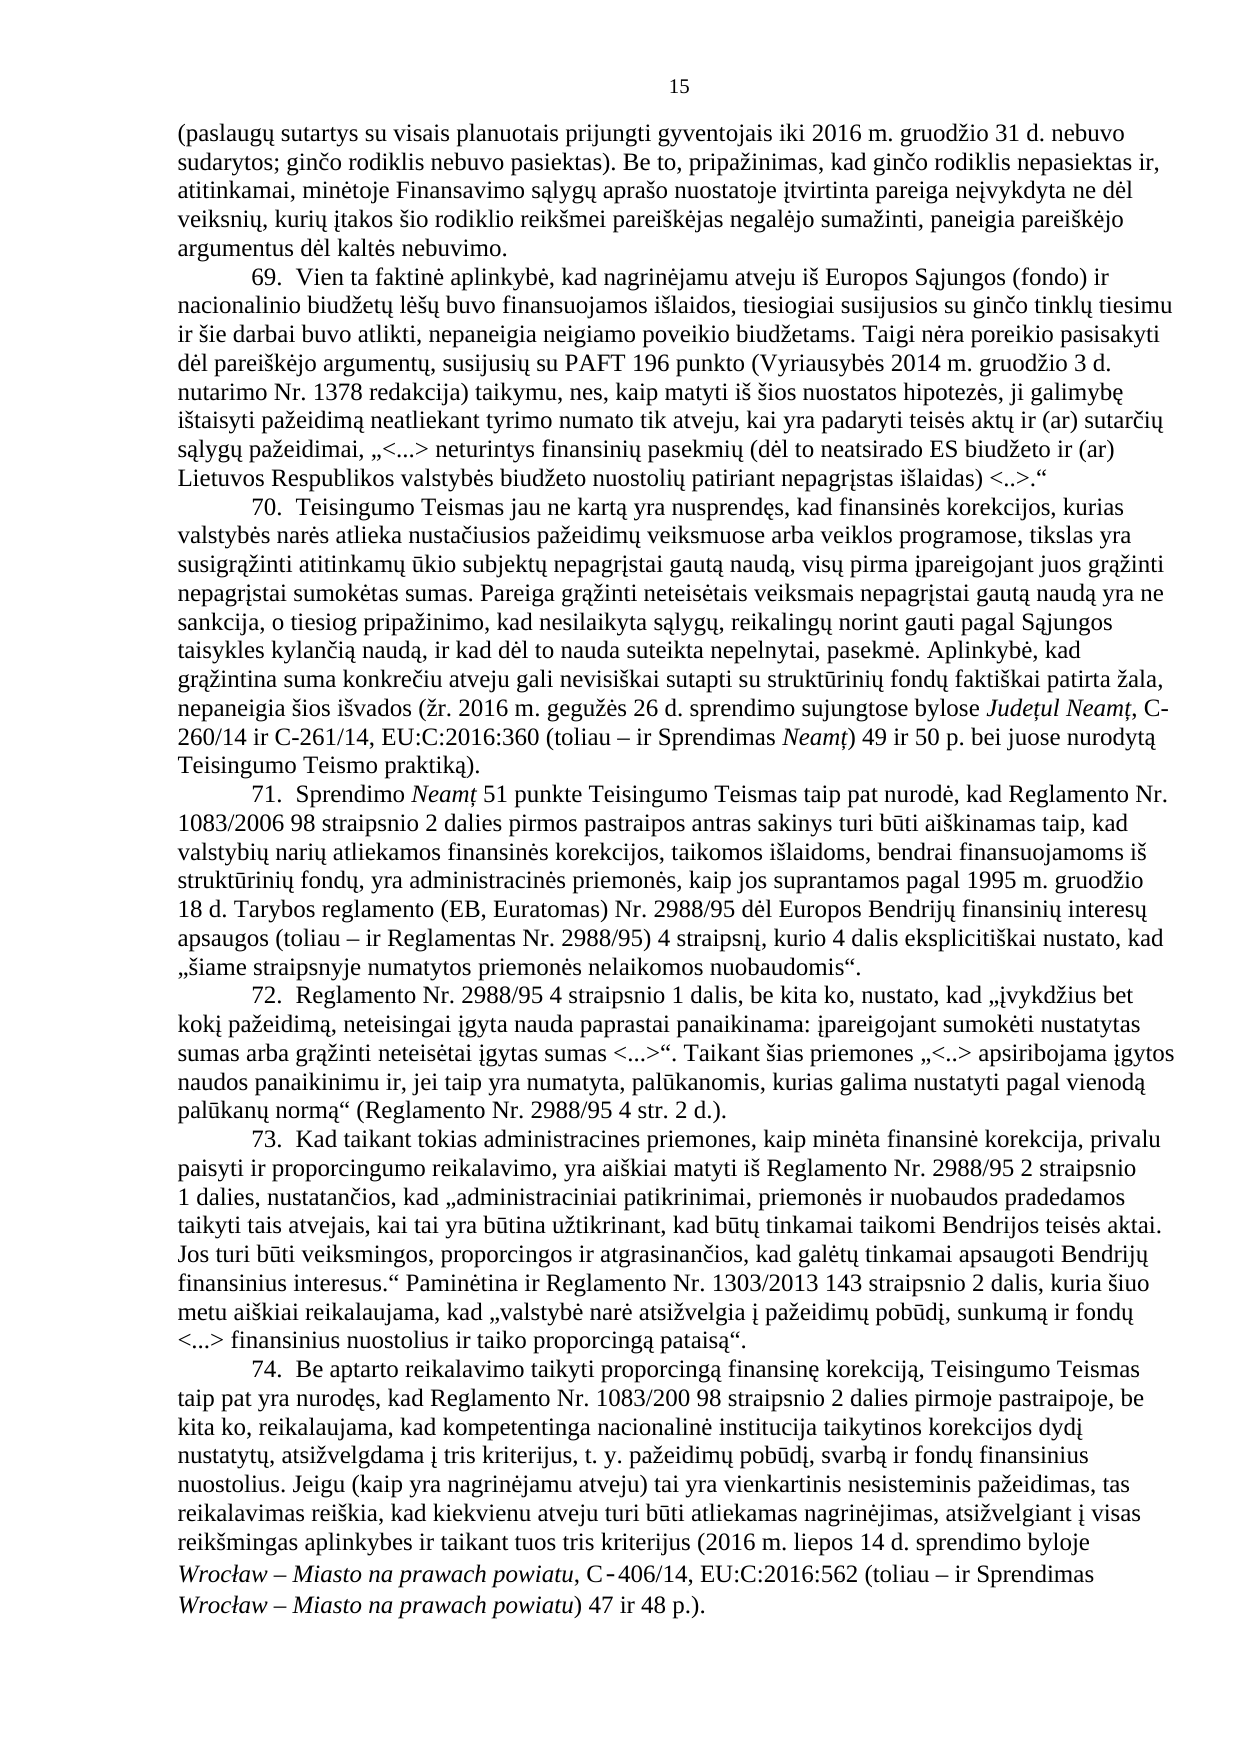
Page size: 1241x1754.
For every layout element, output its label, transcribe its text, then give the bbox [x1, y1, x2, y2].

text 71. Sprendimo Neamț 51 punkte Teisingumo Teismas taip pat nurodė, kad Reglamento Nr. 1083/2006 98 straipsnio 2 dalies pirmos pastraipos antras sakinys turi būti aiškinamas taip, kad valstybių narių atliekamos finansinės korekcijos, taikomos išlaidoms, bendrai finansuojamoms iš struktūrinių fondų, yra administracinės priemonės, kaip jos suprantamos pagal 1995 m. gruodžio 18 d. Tarybos reglamento (EB, Euratomas) Nr. 2988/95 dėl Europos Bendrijų finansinių interesų apsaugos (toliau – ir Reglamentas Nr. 2988/95) 4 straipsnį, kurio 4 dalis eksplicitiškai nustato, kad „šiame straipsnyje numatytos priemonės nelaikomos nuobaudomis“. [177, 779, 1181, 981]
text 69. Vien ta faktinė aplinkybė, kad nagrinėjamu atveju iš Europos Sąjungos (fondo) ir nacionalinio biudžetų lėšų buvo finansuojamos išlaidos, tiesiogiai susijusios su ginčo tinklų tiesimu ir šie darbai buvo atlikti, nepaneigia neigiamo poveikio biudžetams. Taigi nėra poreikio pasisakyti dėl pareiškėjo argumentų, susijusių su PAFT 196 punkto (Vyriausybės 2014 m. gruodžio 3 d. nutarimo Nr. 1378 redakcija) taikymu, nes, kaip matyti iš šios nuostatos hipotezės, ji galimybę ištaisyti pažeidimą neatliekant tyrimo numato tik atveju, kai yra padaryti teisės aktų ir (ar) sutarčių sąlygų pažeidimai, „<...> neturintys finansinių pasekmių (dėl to neatsirado ES biudžeto ir (ar) Lietuvos Respublikos valstybės biudžeto nuostolių patiriant nepagrįstas išlaidas) <..>.“ [177, 262, 1181, 492]
text 70. Teisingumo Teismas jau ne kartą yra nusprendęs, kad finansinės korekcijos, kurias valstybės narės atlieka nustačiusios pažeidimų veiksmuose arba veiklos programose, tikslas yra susigrąžinti atitinkamų ūkio subjektų nepagrįstai gautą naudą, visų pirma įpareigojant juos grąžinti nepagrįstai sumokėtas sumas. Pareiga grąžinti neteisėtais veiksmais nepagrįstai gautą naudą yra ne sankcija, o tiesiog pripažinimo, kad nesilaikyta sąlygų, reikalingų norint gauti pagal Sąjungos taisykles kylančią naudą, ir kad dėl to nauda suteikta nepelnytai, pasekmė. Aplinkybė, kad grąžintina suma konkrečiu atveju gali nevisiškai sutapti su struktūrinių fondų faktiškai patirta žala, nepaneigia šios išvados (žr. 2016 m. gegužės 26 d. sprendimo sujungtose bylose Județul Neamț, C-260/14 ir C‑261/14, EU:C:2016:360 (toliau – ir Sprendimas Neamț) 49 ir 50 p. bei juose nurodytą Teisingumo Teismo praktiką). [177, 492, 1181, 779]
text 73. Kad taikant tokias administracines priemones, kaip minėta finansinė korekcija, privalu paisyti ir proporcingumo reikalavimo, yra aiškiai matyti iš Reglamento Nr. 2988/95 2 straipsnio 1 dalies, nustatančios, kad „administraciniai patikrinimai, priemonės ir nuobaudos pradedamos taikyti tais atvejais, kai tai yra būtina užtikrinant, kad būtų tinkamai taikomi Bendrijos teisės aktai. Jos turi būti veiksmingos, proporcingos ir atgrasinančios, kad galėtų tinkamai apsaugoti Bendrijų finansinius interesus.“ Paminėtina ir Reglamento Nr. 1303/2013 143 straipsnio 2 dalis, kuria šiuo metu aiškiai reikalaujama, kad „valstybė narė atsižvelgia į pažeidimų pobūdį, sunkumą ir fondų <...> finansinius nuostolius ir taiko proporcingą pataisą“. [177, 1124, 1181, 1354]
text 74. Be aptarto reikalavimo taikyti proporcingą finansinę korekciją, Teisingumo Teismas taip pat yra nurodęs, kad Reglamento Nr. 1083/200 98 straipsnio 2 dalies pirmoje pastraipoje, be kita ko, reikalaujama, kad kompetentinga nacionalinė institucija taikytinos korekcijos dydį nustatytų, atsižvelgdama į tris kriterijus, t. y. pažeidimų pobūdį, svarbą ir fondų finansinius nuostolius. Jeigu (kaip yra nagrinėjamu atveju) tai yra vienkartinis nesisteminis pažeidimas, tas reikalavimas reiškia, kad kiekvienu atveju turi būti atliekamas nagrinėjimas, atsižvelgiant į visas reikšmingas aplinkybes ir taikant tuos tris kriterijus (2016 m. liepos 14 d. sprendimo byloje Wrocław – Miasto na prawach powiatu, C‑406/14, EU:C:2016:562 (toliau – ir Sprendimas Wrocław – Miasto na prawach powiatu) 47 ir 48 p.). [177, 1354, 1181, 1618]
text 72. Reglamento Nr. 2988/95 4 straipsnio 1 dalis, be kita ko, nustato, kad „įvykdžius bet kokį pažeidimą, neteisingai įgyta nauda paprastai panaikinama: įpareigojant sumokėti nustatytas sumas arba grąžinti neteisėtai įgytas sumas <...>“. Taikant šias priemones „<..> apsiribojama įgytos naudos panaikinimu ir, jei taip yra numatyta, palūkanomis, kurias galima nustatyti pagal vienodą palūkanų normą“ (Reglamento Nr. 2988/95 4 str. 2 d.). [177, 981, 1181, 1124]
text (paslaugų sutartys su visais planuotais prijungti gyventojais iki 2016 m. gruodžio 31 d. nebuvo sudarytos; ginčo rodiklis nebuvo pasiektas). Be to, pripažinimas, kad ginčo rodiklis nepasiektas ir, atitinkamai, minėtoje Finansavimo sąlygų aprašo nuostatoje įtvirtinta pareiga neįvykdyta ne dėl veiksnių, kurių įtakos šio rodiklio reikšmei pareiškėjas negalėjo sumažinti, paneigia pareiškėjo argumentus dėl kaltės nebuvimo. [177, 118, 1181, 262]
